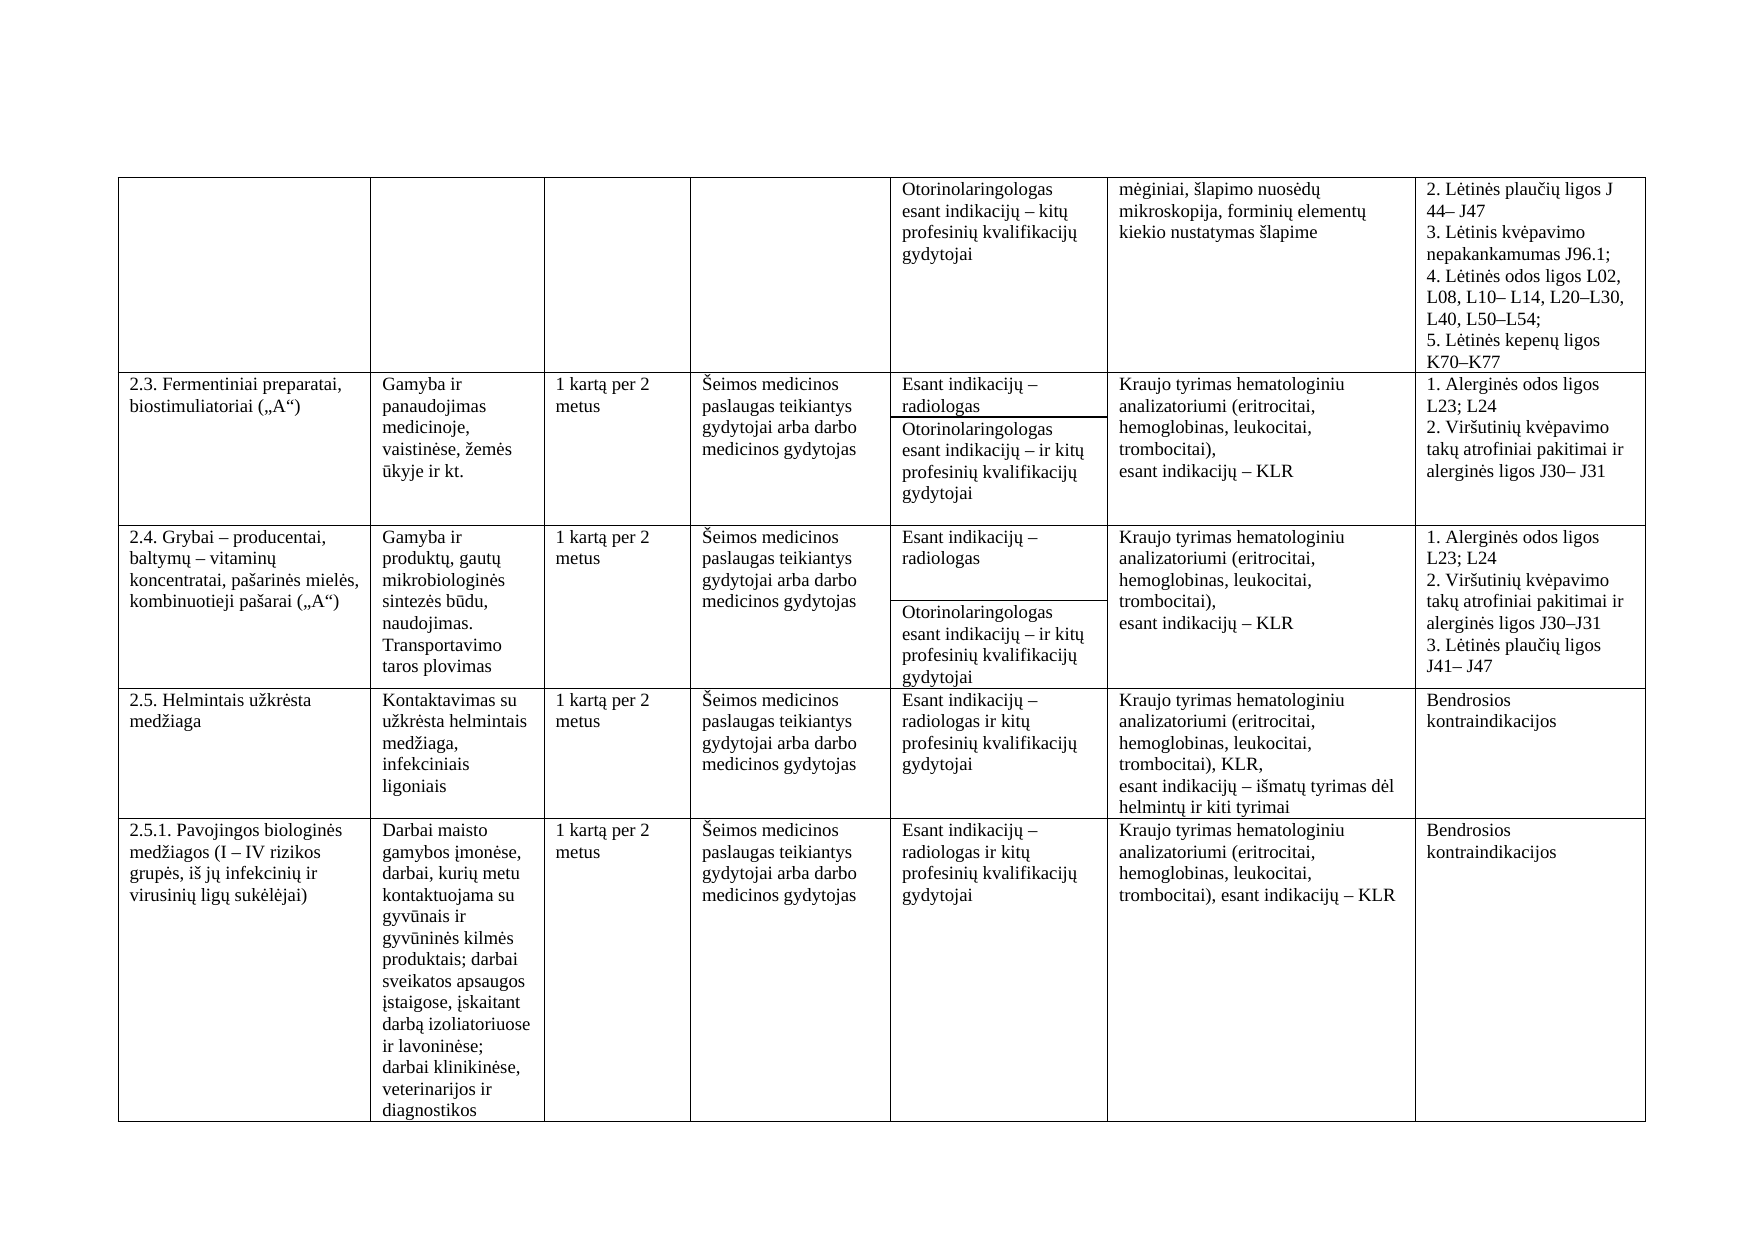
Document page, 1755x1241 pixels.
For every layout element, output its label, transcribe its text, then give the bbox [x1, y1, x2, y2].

table_cell Gamyba ir produktų, gautų mikrobiologinės sintezės būdu, naudojimas. Transportavimo taros plovimas [371, 526, 544, 687]
table_cell [1646, 688, 1650, 818]
table_cell [371, 178, 544, 372]
table_cell Kraujo tyrimas hematologiniu analizatoriumi (eritrocitai, hemoglobinas, leukocitai, trombocitai), esant indikacijų – KLR [1108, 526, 1415, 687]
table_cell 1. Alerginės odos ligos L23; L24 2. Viršutinių kvėpavimo takų atrofiniai pakitimai ir alerginės ligos J30–J31 3. Lėtinės plaučių ligos J41– J47 [1416, 526, 1645, 687]
table_cell 1. Alerginės odos ligos L23; L24 2. Viršutinių kvėpavimo takų atrofiniai pakitimai ir alerginės ligos J30– J31 [1416, 373, 1645, 525]
table_cell Kraujo tyrimas hematologiniu analizatoriumi (eritrocitai, hemoglobinas, leukocitai, trombocitai), esant indikacijų – KLR [1108, 373, 1415, 525]
table_cell Otorinolaringologas esant indikacijų – ir kitų profesinių kvalifikacijų gydytojai [891, 601, 1107, 687]
table_cell [1646, 525, 1650, 600]
table_cell Esant indikacijų – radiologas ir kitų profesinių kvalifikacijų gydytojai [891, 819, 1107, 1121]
table_cell Kraujo tyrimas hematologiniu analizatoriumi (eritrocitai, hemoglobinas, leukocitai, trombocitai), esant indikacijų – KLR [1108, 819, 1415, 1121]
table_cell Esant indikacijų – radiologas [891, 526, 1107, 600]
table_cell Otorinolaringologas esant indikacijų – ir kitų profesinių kvalifikacijų gydytojai [891, 418, 1107, 525]
table_cell Darbai maisto gamybos įmonėse, darbai, kurių metu kontaktuojama su gyvūnais ir gyvūninės kilmės produktais; darbai sveikatos apsaugos įstaigose, įskaitant darbą izoliatoriuose ir lavoninėse; darbai klinikinėse, veterinarijos ir diagnostikos [371, 819, 544, 1121]
table_cell [1646, 416, 1650, 525]
table_cell Šeimos medicinos paslaugas teikiantys gydytojai arba darbo medicinos gydytojas [691, 819, 890, 1121]
table_cell 2.5.1. Pavojingos biologinės medžiagos (I – IV rizikos grupės, iš jų infekcinių ir virusinių ligų sukėlėjai) [119, 819, 370, 1121]
table_cell Šeimos medicinos paslaugas teikiantys gydytojai arba darbo medicinos gydytojas [691, 373, 890, 525]
table_cell 2.4. Grybai – producentai, baltymų – vitaminų koncentratai, pašarinės mielės, kombinuotieji pašarai („A“) [119, 526, 370, 687]
table_cell [1646, 177, 1650, 372]
table_cell Otorinolaringologas esant indikacijų – kitų profesinių kvalifikacijų gydytojai [891, 178, 1107, 372]
table_cell [119, 178, 370, 372]
table_cell 1 kartą per 2 metus [545, 689, 690, 818]
table_cell 2. Lėtinės plaučių ligos J 44– J47 3. Lėtinis kvėpavimo nepakankamumas J96.1; 4. Lėtinės odos ligos L02, L08, L10– L14, L20–L30, L40, L50–L54; 5. Lėtinės kepenų ligos K70–K77 [1416, 178, 1645, 372]
table_cell [1646, 600, 1650, 687]
table_cell Esant indikacijų – radiologas [891, 373, 1107, 416]
table_cell 1 kartą per 2 metus [545, 526, 690, 687]
table_cell 2.5. Helmintais užkrėsta medžiaga [119, 689, 370, 818]
table_cell [1646, 818, 1650, 1121]
table_cell Šeimos medicinos paslaugas teikiantys gydytojai arba darbo medicinos gydytojas [691, 526, 890, 687]
table_cell [1646, 372, 1650, 416]
table_cell mėginiai, šlapimo nuosėdų mikroskopija, forminių elementų kiekio nustatymas šlapime [1108, 178, 1415, 372]
table_cell Kontaktavimas su užkrėsta helmintais medžiaga, infekciniais ligoniais [371, 689, 544, 818]
table_cell [545, 178, 690, 372]
table_cell 1 kartą per 2 metus [545, 373, 690, 525]
table_cell [691, 178, 890, 372]
table_cell 2.3. Fermentiniai preparatai, biostimuliatoriai („A“) [119, 373, 370, 525]
table_cell 1 kartą per 2 metus [545, 819, 690, 1121]
table_cell Bendrosios kontraindikacijos [1416, 689, 1645, 818]
table_cell Gamyba ir panaudojimas medicinoje, vaistinėse, žemės ūkyje ir kt. [371, 373, 544, 525]
table_cell Bendrosios kontraindikacijos [1416, 819, 1645, 1121]
table_cell Esant indikacijų – radiologas ir kitų profesinių kvalifikacijų gydytojai [891, 689, 1107, 818]
table_cell Kraujo tyrimas hematologiniu analizatoriumi (eritrocitai, hemoglobinas, leukocitai, trombocitai), KLR, esant indikacijų – išmatų tyrimas dėl helmintų ir kiti tyrimai [1108, 689, 1415, 818]
table_cell Šeimos medicinos paslaugas teikiantys gydytojai arba darbo medicinos gydytojas [691, 689, 890, 818]
